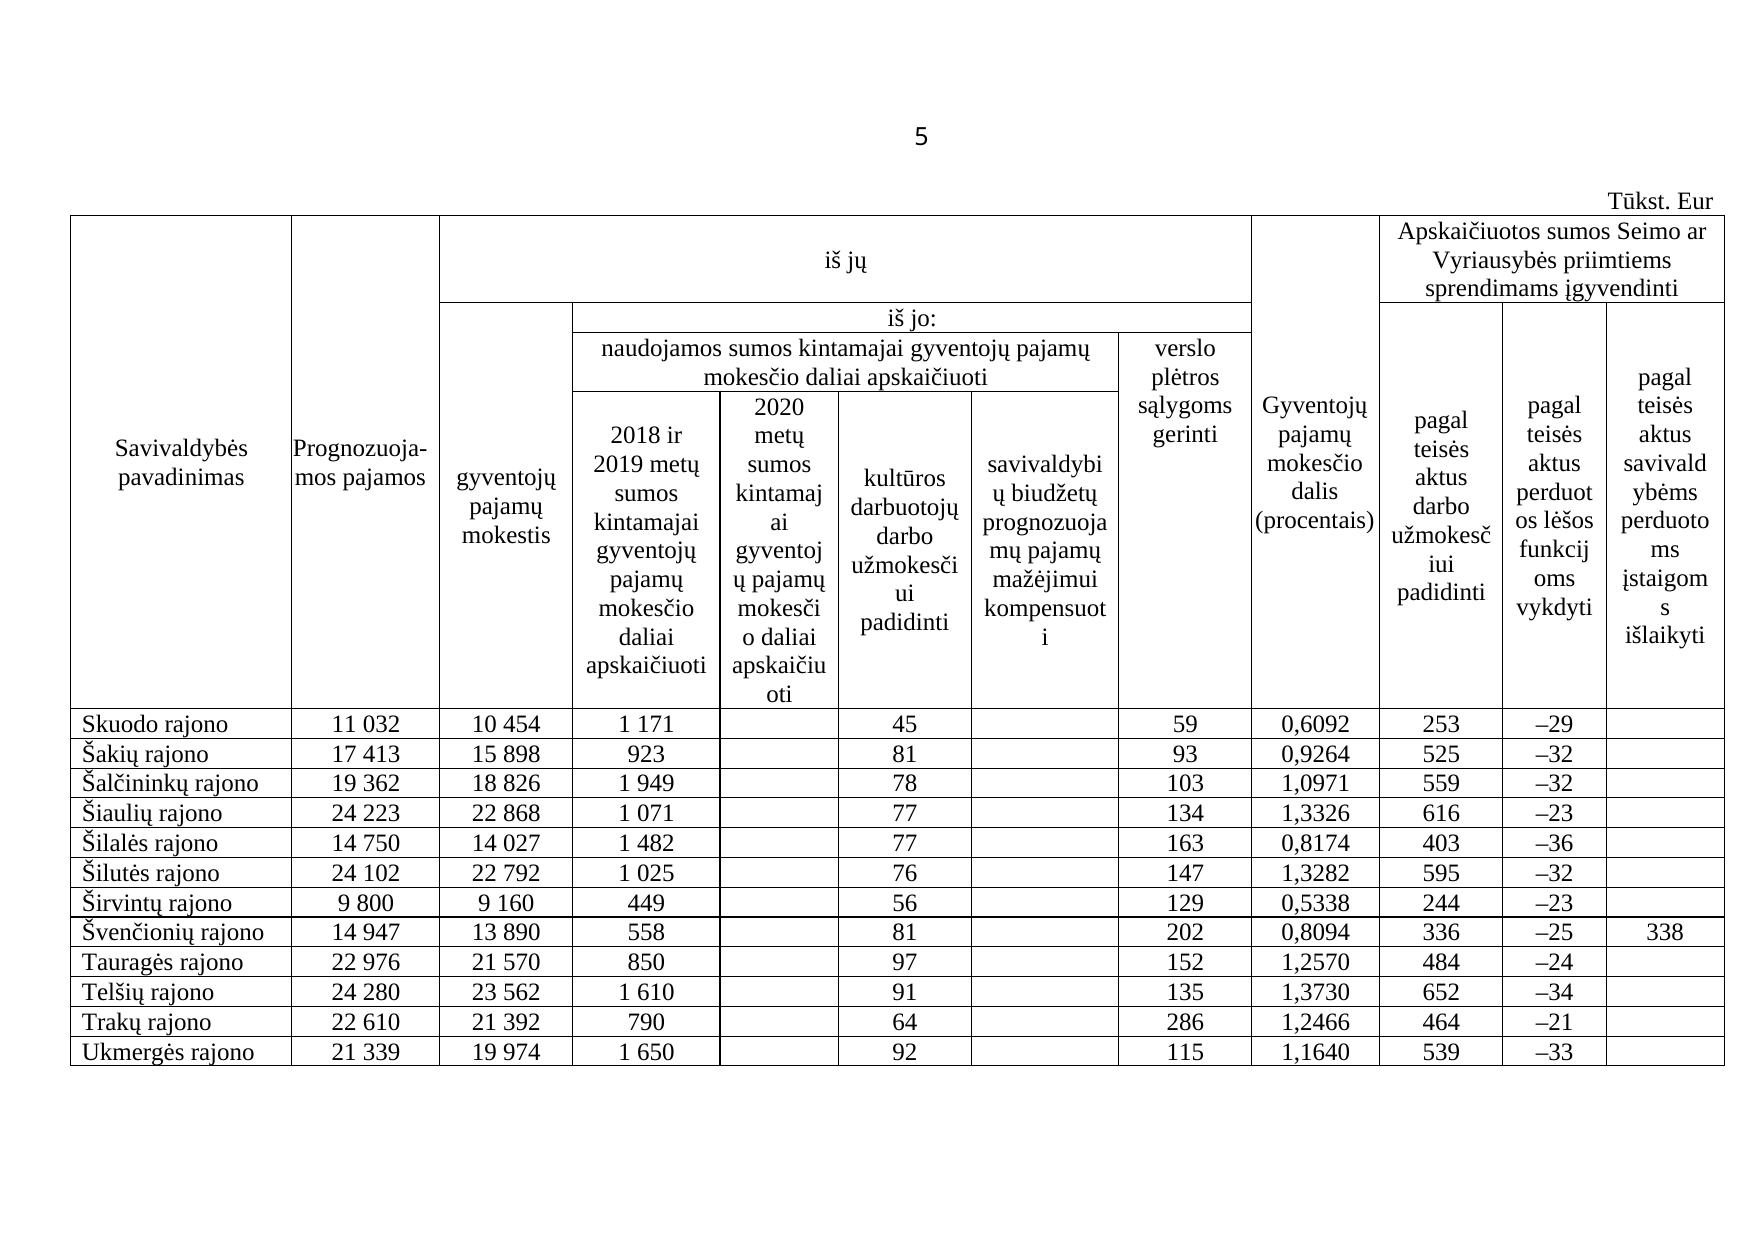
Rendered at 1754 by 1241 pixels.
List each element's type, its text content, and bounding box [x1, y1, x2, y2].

table_cell 790 [573, 1007, 719, 1036]
table_cell 19 974 [440, 1037, 572, 1065]
table_cell 97 [839, 947, 971, 976]
table_cell 850 [573, 947, 719, 976]
table_cell [972, 798, 1118, 827]
table_cell 163 [1119, 828, 1251, 857]
table_cell 484 [1380, 947, 1502, 976]
table_cell [721, 1037, 838, 1065]
table_cell –32 [1503, 739, 1606, 767]
table_cell 202 [1119, 918, 1251, 946]
table_cell 24 280 [292, 977, 439, 1006]
table_cell 91 [839, 977, 971, 1006]
table_cell 56 [839, 888, 971, 916]
table_cell [972, 739, 1118, 767]
table_cell 1 610 [573, 977, 719, 1006]
table_cell 0,8174 [1252, 828, 1379, 857]
table_cell Savivaldybės pavadinimas [71, 216, 291, 708]
table_cell 253 [1380, 709, 1502, 738]
table_cell –29 [1503, 709, 1606, 738]
table_cell Šilalės rajono [71, 828, 291, 857]
table_cell naudojamos sumos kintamajai gyventojų pajamų mokesčio daliai apskaičiuoti [573, 333, 1118, 391]
table_cell [721, 828, 838, 857]
table_cell 22 868 [440, 798, 572, 827]
table_cell [721, 947, 838, 976]
table_cell –32 [1503, 769, 1606, 797]
table_cell verslo plėtros sąlygoms gerinti [1119, 333, 1251, 708]
table_cell 152 [1119, 947, 1251, 976]
table_cell [972, 888, 1118, 916]
table_cell –32 [1503, 858, 1606, 887]
table_cell 0,9264 [1252, 739, 1379, 767]
table_cell [1607, 1007, 1724, 1036]
table_cell 103 [1119, 769, 1251, 797]
table_cell 1,2466 [1252, 1007, 1379, 1036]
table_cell 1 949 [573, 769, 719, 797]
table_cell iš jų [440, 216, 1251, 302]
table_cell 539 [1380, 1037, 1502, 1065]
table_cell –23 [1503, 888, 1606, 916]
table_cell 147 [1119, 858, 1251, 887]
table_cell 21 392 [440, 1007, 572, 1036]
table_cell 81 [839, 739, 971, 767]
table_cell 24 102 [292, 858, 439, 887]
table_cell Ukmergės rajono [71, 1037, 291, 1065]
table_cell [721, 709, 838, 738]
table_cell 78 [839, 769, 971, 797]
table_cell 19 362 [292, 769, 439, 797]
table_cell 77 [839, 828, 971, 857]
table_cell [972, 709, 1118, 738]
table_cell 22 610 [292, 1007, 439, 1036]
table_cell [721, 918, 838, 946]
table_cell 525 [1380, 739, 1502, 767]
table_cell 21 570 [440, 947, 572, 976]
table_cell [721, 769, 838, 797]
table_cell 134 [1119, 798, 1251, 827]
table_cell kultūros darbuotojų darbo užmokesčiui padidinti [839, 392, 971, 708]
table_cell iš jo: [573, 303, 1251, 332]
table_cell 14 027 [440, 828, 572, 857]
table_cell 244 [1380, 888, 1502, 916]
table_cell –23 [1503, 798, 1606, 827]
table_cell 1,0971 [1252, 769, 1379, 797]
table_cell Šiaulių rajono [71, 798, 291, 827]
table_cell savivaldybių biudžetų prognozuojamų pajamų mažėjimui kompensuoti [972, 392, 1118, 708]
table_cell Tauragės rajono [71, 947, 291, 976]
table_cell [972, 828, 1118, 857]
table_cell 129 [1119, 888, 1251, 916]
table_cell 93 [1119, 739, 1251, 767]
table_cell 1,1640 [1252, 1037, 1379, 1065]
table_cell 464 [1380, 1007, 1502, 1036]
table_cell 15 898 [440, 739, 572, 767]
table_cell 11 032 [292, 709, 439, 738]
table_header Tūkst. Eur [70, 186, 1724, 215]
table_cell [1607, 709, 1724, 738]
table_cell 336 [1380, 918, 1502, 946]
table_cell 1,3282 [1252, 858, 1379, 887]
table_cell 17 413 [292, 739, 439, 767]
table_cell 64 [839, 1007, 971, 1036]
table_cell [721, 888, 838, 916]
table_cell 81 [839, 918, 971, 946]
table_cell Skuodo rajono [71, 709, 291, 738]
table_cell 13 890 [440, 918, 572, 946]
table_cell 9 800 [292, 888, 439, 916]
table_cell 77 [839, 798, 971, 827]
table_cell 558 [573, 918, 719, 946]
table_cell Prognozuoja-mos pajamos [292, 216, 439, 708]
table_cell [972, 977, 1118, 1006]
table_cell 22 792 [440, 858, 572, 887]
table_cell 449 [573, 888, 719, 916]
table_cell [1607, 828, 1724, 857]
table_cell [972, 1007, 1118, 1036]
table_cell –24 [1503, 947, 1606, 976]
table_cell Trakų rajono [71, 1007, 291, 1036]
table_cell pagal teisės aktus savivaldybėms perduotoms įstaigoms išlaikyti [1607, 303, 1724, 708]
table_cell Šalčininkų rajono [71, 769, 291, 797]
table_cell 115 [1119, 1037, 1251, 1065]
table_cell 616 [1380, 798, 1502, 827]
table_cell [721, 798, 838, 827]
table_cell 59 [1119, 709, 1251, 738]
table_cell 338 [1607, 918, 1724, 946]
table_cell [972, 769, 1118, 797]
table_cell 9 160 [440, 888, 572, 916]
table_cell 0,6092 [1252, 709, 1379, 738]
table_cell [972, 1037, 1118, 1065]
table_cell 2020 metų sumos kintamajai gyventojų pajamų mokesčio daliai apskaičiuoti [721, 392, 838, 708]
table_cell [1607, 888, 1724, 916]
table_cell 10 454 [440, 709, 572, 738]
table_cell –36 [1503, 828, 1606, 857]
table_cell 403 [1380, 828, 1502, 857]
table_cell [1607, 858, 1724, 887]
table_cell [1607, 739, 1724, 767]
table_cell [1607, 947, 1724, 976]
table_cell 14 947 [292, 918, 439, 946]
table_cell [721, 977, 838, 1006]
table_cell 923 [573, 739, 719, 767]
table_cell 135 [1119, 977, 1251, 1006]
table_cell –34 [1503, 977, 1606, 1006]
table_cell Šilutės rajono [71, 858, 291, 887]
table_cell Švenčionių rajono [71, 918, 291, 946]
table_cell Telšių rajono [71, 977, 291, 1006]
table_cell Širvintų rajono [71, 888, 291, 916]
table_cell 286 [1119, 1007, 1251, 1036]
table_cell 21 339 [292, 1037, 439, 1065]
table_cell gyventojų pajamų mokestis [440, 303, 572, 708]
table_cell Apskaičiuotos sumos Seimo ar Vyriausybės priimtiems sprendimams įgyvendinti [1380, 216, 1724, 302]
table_cell [721, 739, 838, 767]
table_cell –25 [1503, 918, 1606, 946]
table_cell [1607, 1037, 1724, 1065]
table_cell [972, 947, 1118, 976]
table_cell Šakių rajono [71, 739, 291, 767]
table_cell 24 223 [292, 798, 439, 827]
table_cell –21 [1503, 1007, 1606, 1036]
table_cell 1,2570 [1252, 947, 1379, 976]
table_cell 1,3326 [1252, 798, 1379, 827]
table_cell 1 650 [573, 1037, 719, 1065]
table_cell [721, 1007, 838, 1036]
table_cell 18 826 [440, 769, 572, 797]
table_cell 76 [839, 858, 971, 887]
table_cell [721, 858, 838, 887]
table_cell 22 976 [292, 947, 439, 976]
table_cell 14 750 [292, 828, 439, 857]
table_cell 1 171 [573, 709, 719, 738]
table_cell 652 [1380, 977, 1502, 1006]
table_cell 1 071 [573, 798, 719, 827]
table_cell 2018 ir 2019 metų sumos kintamajai gyventojų pajamų mokesčio daliai apskaičiuoti [573, 392, 719, 708]
table_cell 595 [1380, 858, 1502, 887]
table_cell [1607, 798, 1724, 827]
table_cell 92 [839, 1037, 971, 1065]
table_cell pagal teisės aktus darbo užmokesčiui padidinti [1380, 303, 1502, 708]
table_cell Gyventojų pajamų mokesčio dalis (procentais) [1252, 216, 1379, 708]
table_cell 0,5338 [1252, 888, 1379, 916]
table_cell 1,3730 [1252, 977, 1379, 1006]
table_cell –33 [1503, 1037, 1606, 1065]
table_cell 45 [839, 709, 971, 738]
table_cell [1607, 977, 1724, 1006]
table_cell pagal teisės aktus perduotos lėšos funkcijoms vykdyti [1503, 303, 1606, 708]
table_cell [972, 858, 1118, 887]
table_cell 1 025 [573, 858, 719, 887]
table_cell 23 562 [440, 977, 572, 1006]
table_cell 1 482 [573, 828, 719, 857]
table_cell [1607, 769, 1724, 797]
table_cell 0,8094 [1252, 918, 1379, 946]
table_cell [972, 918, 1118, 946]
table_cell 559 [1380, 769, 1502, 797]
